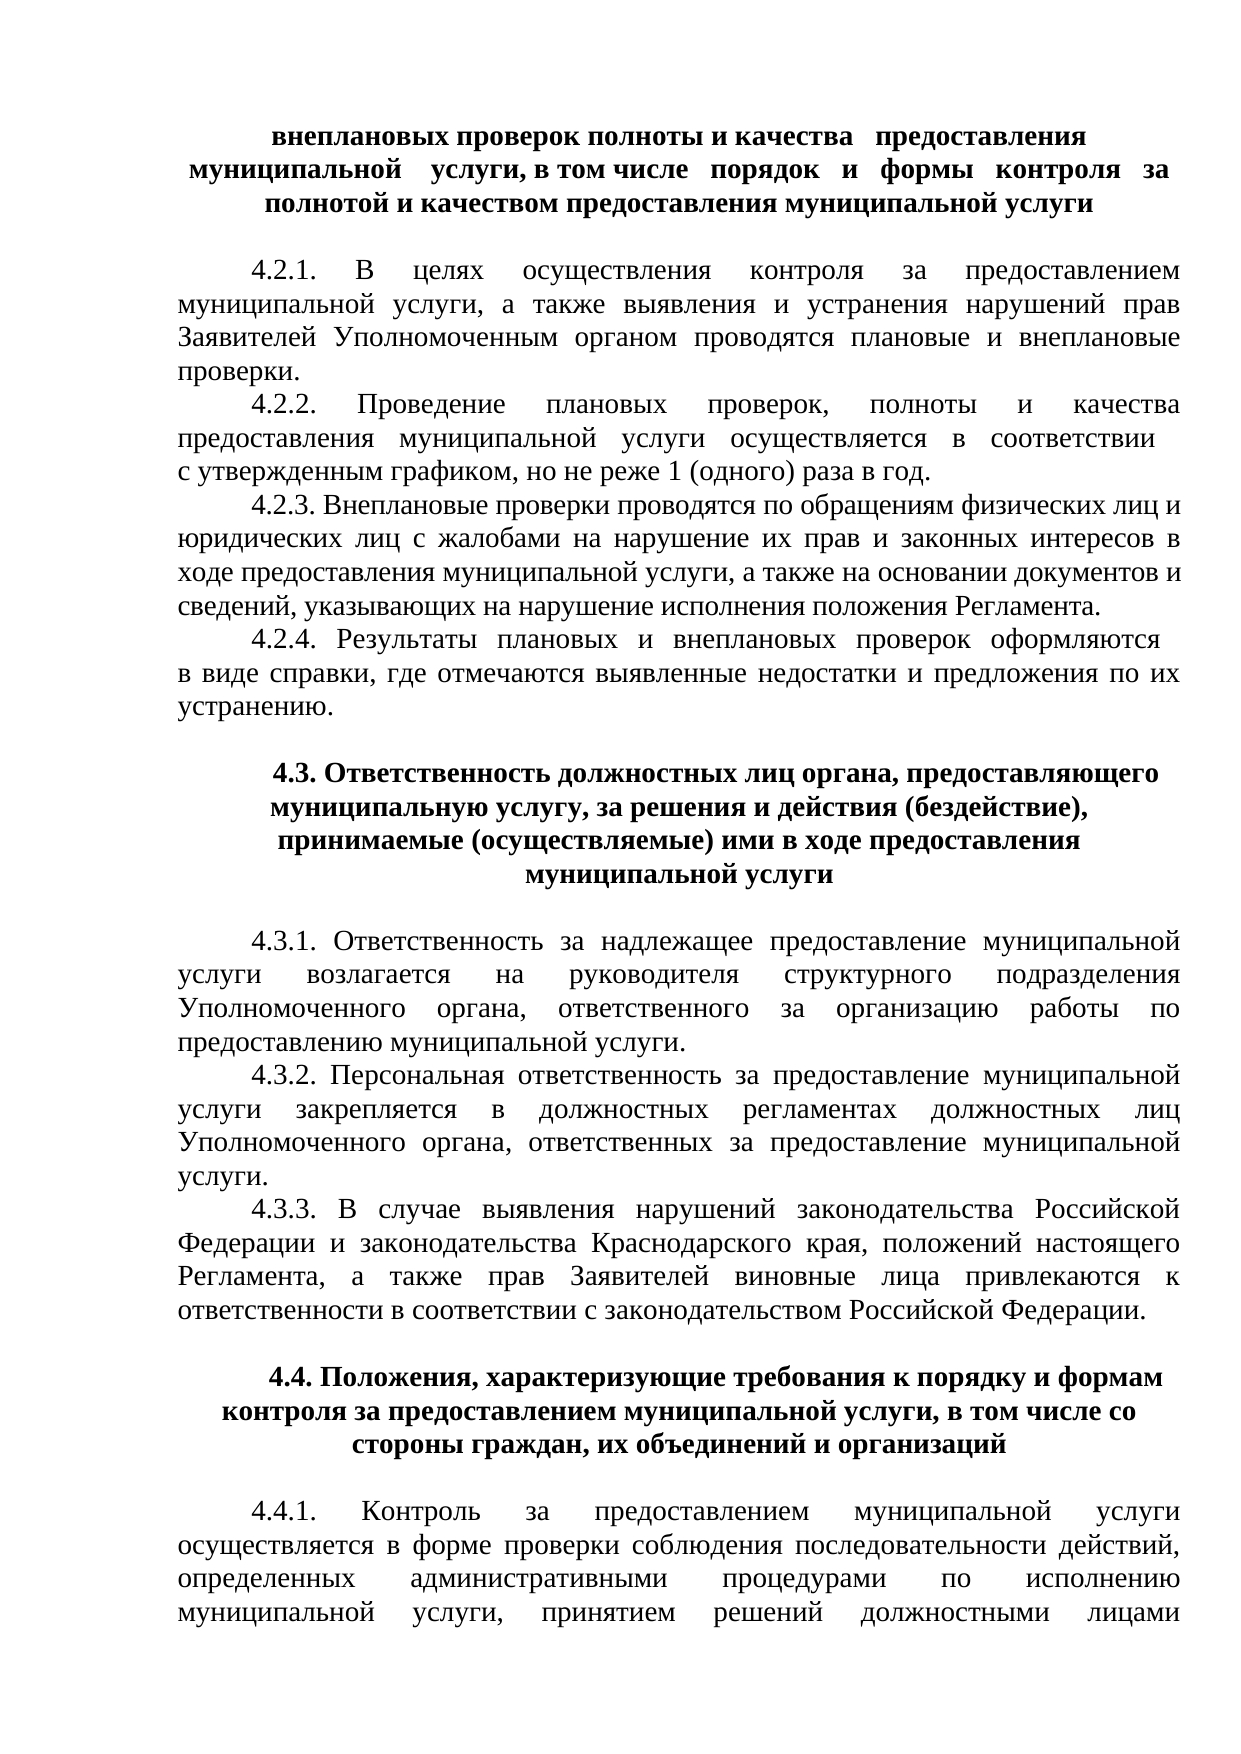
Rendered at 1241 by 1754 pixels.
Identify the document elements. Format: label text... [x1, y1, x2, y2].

text 4.2.2. Проведение плановых проверок, полноты и качества предоставления муниципальной услуги осуществляется в соответствии с утвержденным графиком, но не реже 1 (одного) раза в год. [177, 386, 1181, 487]
text 4.4.1. Контроль за предоставлением муниципальной услуги осуществляется в форме проверки соблюдения последовательности действий, определенных административными процедурами по исполнению муниципальной услуги, принятием решений должностными лицами [177, 1493, 1181, 1627]
text 4.2.1. В целях осуществления контроля за предоставлением муниципальной услуги, а также выявления и устранения нарушений прав Заявителей Уполномоченным органом проводятся плановые и внеплановые проверки. [177, 252, 1181, 386]
text 4.3.2. Персональная ответственность за предоставление муниципальной услуги закрепляется в должностных регламентах должностных лиц Уполномоченного органа, ответственных за предоставление муниципальной услуги. [177, 1057, 1181, 1191]
text 4.3.1. Ответственность за надлежащее предоставление муниципальной услуги возлагается на руководителя структурного подразделения Уполномоченного органа, ответственного за организацию работы по предоставлению муниципальной услуги. [177, 923, 1181, 1057]
text 4.4. Положения, характеризующие требования к порядку и формам контроля за предоставлением муниципальной услуги, в том числе со стороны граждан, их объединений и организаций [177, 1359, 1181, 1460]
text 4.2.4. Результаты плановых и внеплановых проверок оформляются в виде справки, где отмечаются выявленные недостатки и предложения по их устранению. [177, 621, 1181, 722]
text 4.3.3. В случае выявления нарушений законодательства Российской Федерации и законодательства Краснодарского края, положений настоящего Регламента, а также прав Заявителей виновные лица привлекаются к ответственности в соответствии с законодательством Российской Федерации. [177, 1191, 1181, 1326]
text 4.3. Ответственность должностных лиц органа, предоставляющего муниципальную услугу, за решения и действия (бездействие), принимаемые (осуществляемые) ими в ходе предоставления муниципальной услуги [177, 755, 1181, 889]
text внеплановых проверок полноты и качества предоставления муниципальной услуги, в том числе порядок и формы контроля за полнотой и качеством предоставления муниципальной услуги [177, 118, 1181, 219]
text 4.2.3. Внеплановые проверки проводятся по обращениям физических лиц и юридических лиц с жалобами на нарушение их прав и законных интересов в ходе предоставления муниципальной услуги, а также на основании документов и сведений, указывающих на нарушение исполнения положения Регламента. [177, 487, 1181, 621]
